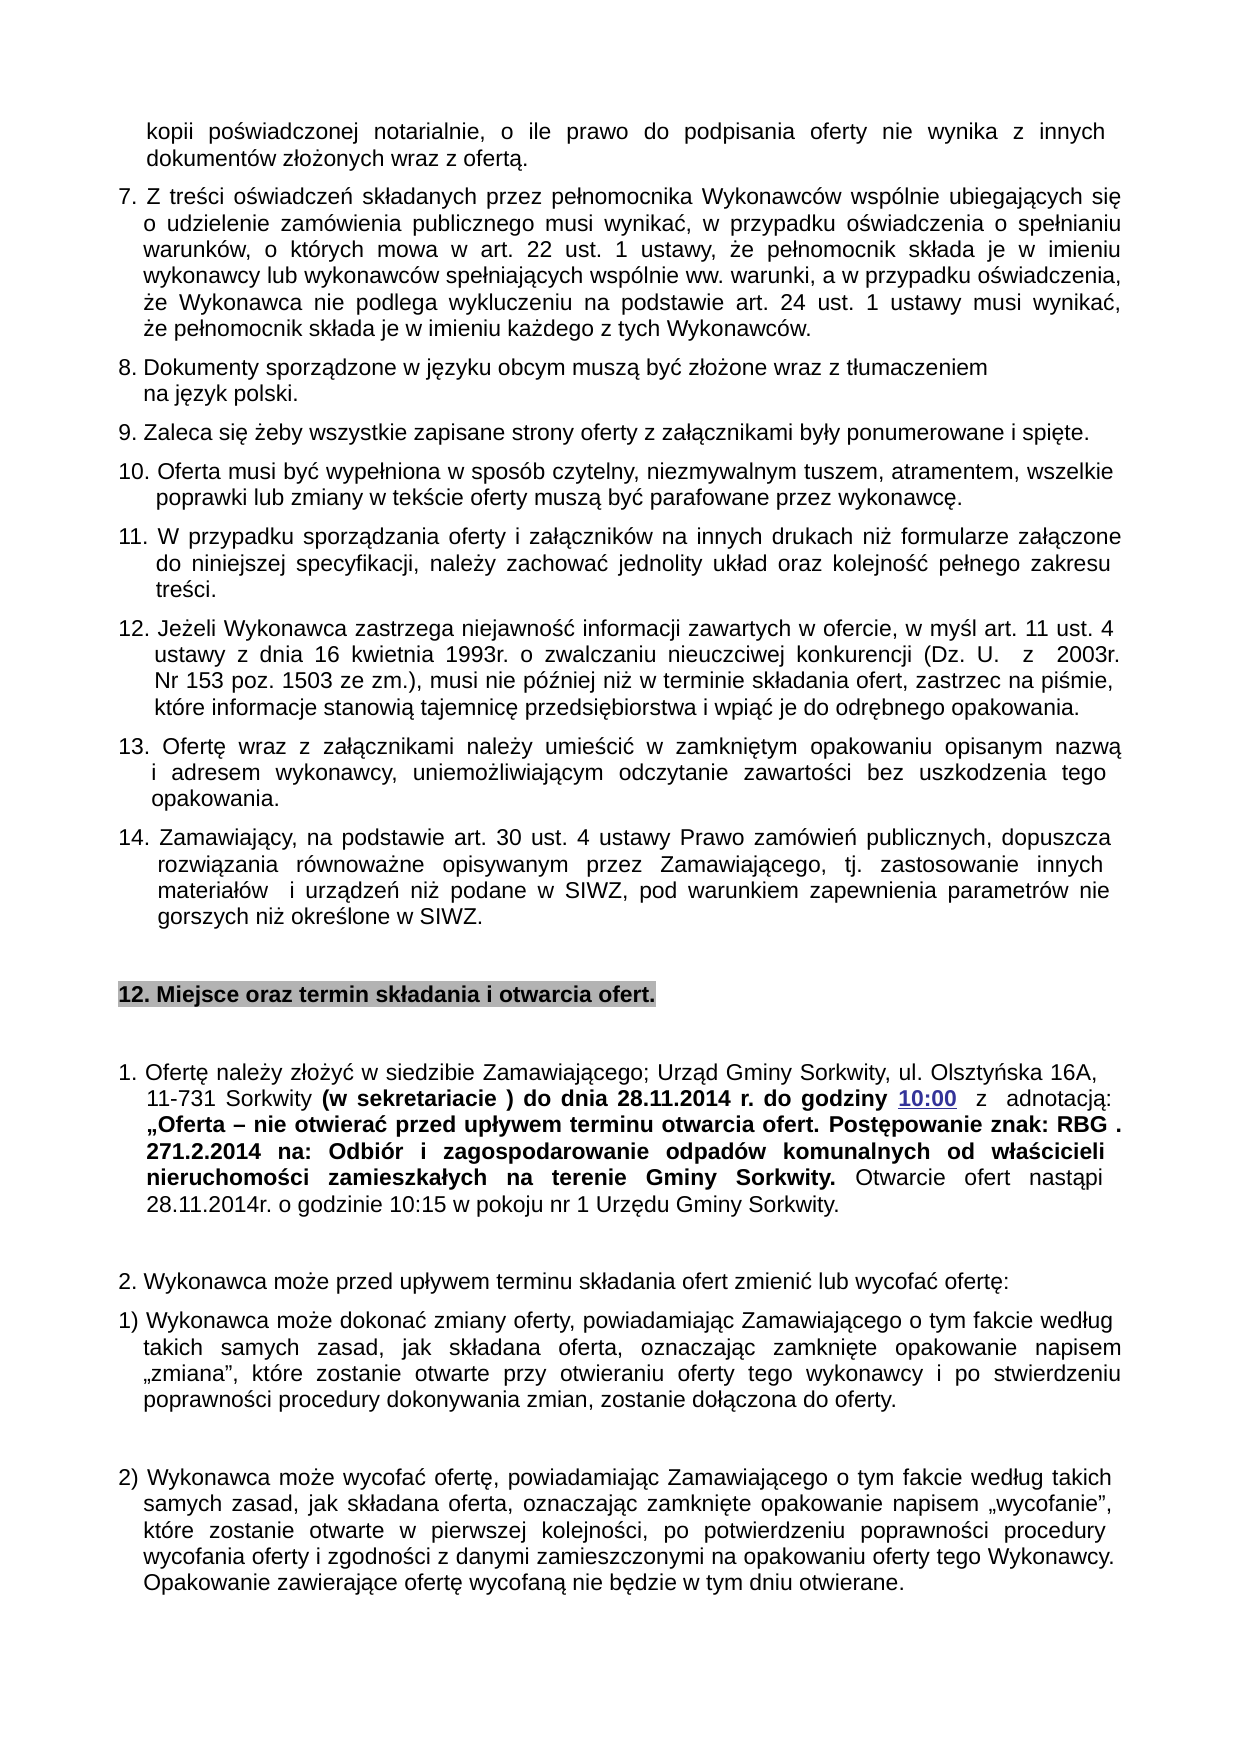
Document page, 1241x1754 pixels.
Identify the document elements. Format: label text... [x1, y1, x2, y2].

text 9. Zaleca się żeby wszystkie zapisane strony oferty z załącznikami były ponumerowane i spięte. [118, 419, 1122, 446]
text 12. Miejsce oraz termin składania i otwarcia ofert. [118, 981, 1122, 1007]
text 7. Z treści oświadczeń składanych przez pełnomocnika Wykonawców wspólnie ubiegających się o udzielenie zamówienia publicznego musi wynikać, w przypadku oświadczenia o spełnianiu warunków, o których mowa w art. 22 ust. 1 ustawy, że pełnomocnik składa je w imieniu wykonawcy lub wykonawców spełniających wspólnie ww. warunki, a w przypadku oświadczenia, że Wykonawca nie podlega wykluczeniu na podstawie art. 24 ust. 1 ustawy musi wynikać, że pełnomocnik składa je w imieniu każdego z tych Wykonawców. [118, 183, 1122, 341]
text 12. Jeżeli Wykonawca zastrzega niejawność informacji zawartych w ofercie, w myśl art. 11 ust. 4 ustawy z dnia 16 kwietnia 1993r. o zwalczaniu nieuczciwej konkurencji (Dz. U. z 2003r. Nr 153 poz. 1503 ze zm.), musi nie później niż w terminie składania ofert, zastrzec na piśmie, które informacje stanowią tajemnicę przedsiębiorstwa i wpiąć je do odrębnego opakowania. [118, 615, 1122, 720]
text kopii poświadczonej notarialnie, o ile prawo do podpisania oferty nie wynika z innych dokumentów złożonych wraz z ofertą. [118, 118, 1122, 171]
text 1. Ofertę należy złożyć w siedzibie Zamawiającego; Urząd Gminy Sorkwity, ul. Olsztyńska 16A, 11-731 Sorkwity (w sekretariacie ) do dnia 28.11.2014 r. do godziny 10:00 z adnotacją: „Oferta – nie otwierać przed upływem terminu otwarcia ofert. Postępowanie znak: RBG . 271.2.2014 na: Odbiór i zagospodarowanie odpadów komunalnych od właścicieli nieruchomości zamieszkałych na terenie Gminy Sorkwity. Otwarcie ofert nastąpi 28.11.2014r. o godzinie 10:15 w pokoju nr 1 Urzędu Gminy Sorkwity. [118, 1059, 1122, 1217]
text 8. Dokumenty sporządzone w języku obcym muszą być złożone wraz z tłumaczeniem na język polski. [118, 354, 1122, 407]
text 2) Wykonawca może wycofać ofertę, powiadamiając Zamawiającego o tym fakcie według takich samych zasad, jak składana oferta, oznaczając zamknięte opakowanie napisem „wycofanie”, które zostanie otwarte w pierwszej kolejności, po potwierdzeniu poprawności procedury wycofania oferty i zgodności z danymi zamieszczonymi na opakowaniu oferty tego Wykonawcy. Opakowanie zawierające ofertę wycofaną nie będzie w tym dniu otwierane. [118, 1464, 1122, 1596]
text 11. W przypadku sporządzania oferty i załączników na innych drukach niż formularze załączone do niniejszej specyfikacji, należy zachować jednolity układ oraz kolejność pełnego zakresu treści. [118, 523, 1122, 602]
text 10. Oferta musi być wypełniona w sposób czytelny, niezmywalnym tuszem, atramentem, wszelkie poprawki lub zmiany w tekście oferty muszą być parafowane przez wykonawcę. [118, 458, 1122, 511]
text 1) Wykonawca może dokonać zmiany oferty, powiadamiając Zamawiającego o tym fakcie według takich samych zasad, jak składana oferta, oznaczając zamknięte opakowanie napisem „zmiana”, które zostanie otwarte przy otwieraniu oferty tego wykonawcy i po stwierdzeniu poprawności procedury dokonywania zmian, zostanie dołączona do oferty. [118, 1307, 1122, 1412]
text 13. Ofertę wraz z załącznikami należy umieścić w zamkniętym opakowaniu opisanym nazwą i adresem wykonawcy, uniemożliwiającym odczytanie zawartości bez uszkodzenia tego opakowania. [118, 733, 1122, 812]
text 14. Zamawiający, na podstawie art. 30 ust. 4 ustawy Prawo zamówień publicznych, dopuszcza rozwiązania równoważne opisywanym przez Zamawiającego, tj. zastosowanie innych materiałów i urządzeń niż podane w SIWZ, pod warunkiem zapewnienia parametrów nie gorszych niż określone w SIWZ. [118, 824, 1122, 930]
text 2. Wykonawca może przed upływem terminu składania ofert zmienić lub wycofać ofertę: [118, 1268, 1122, 1294]
